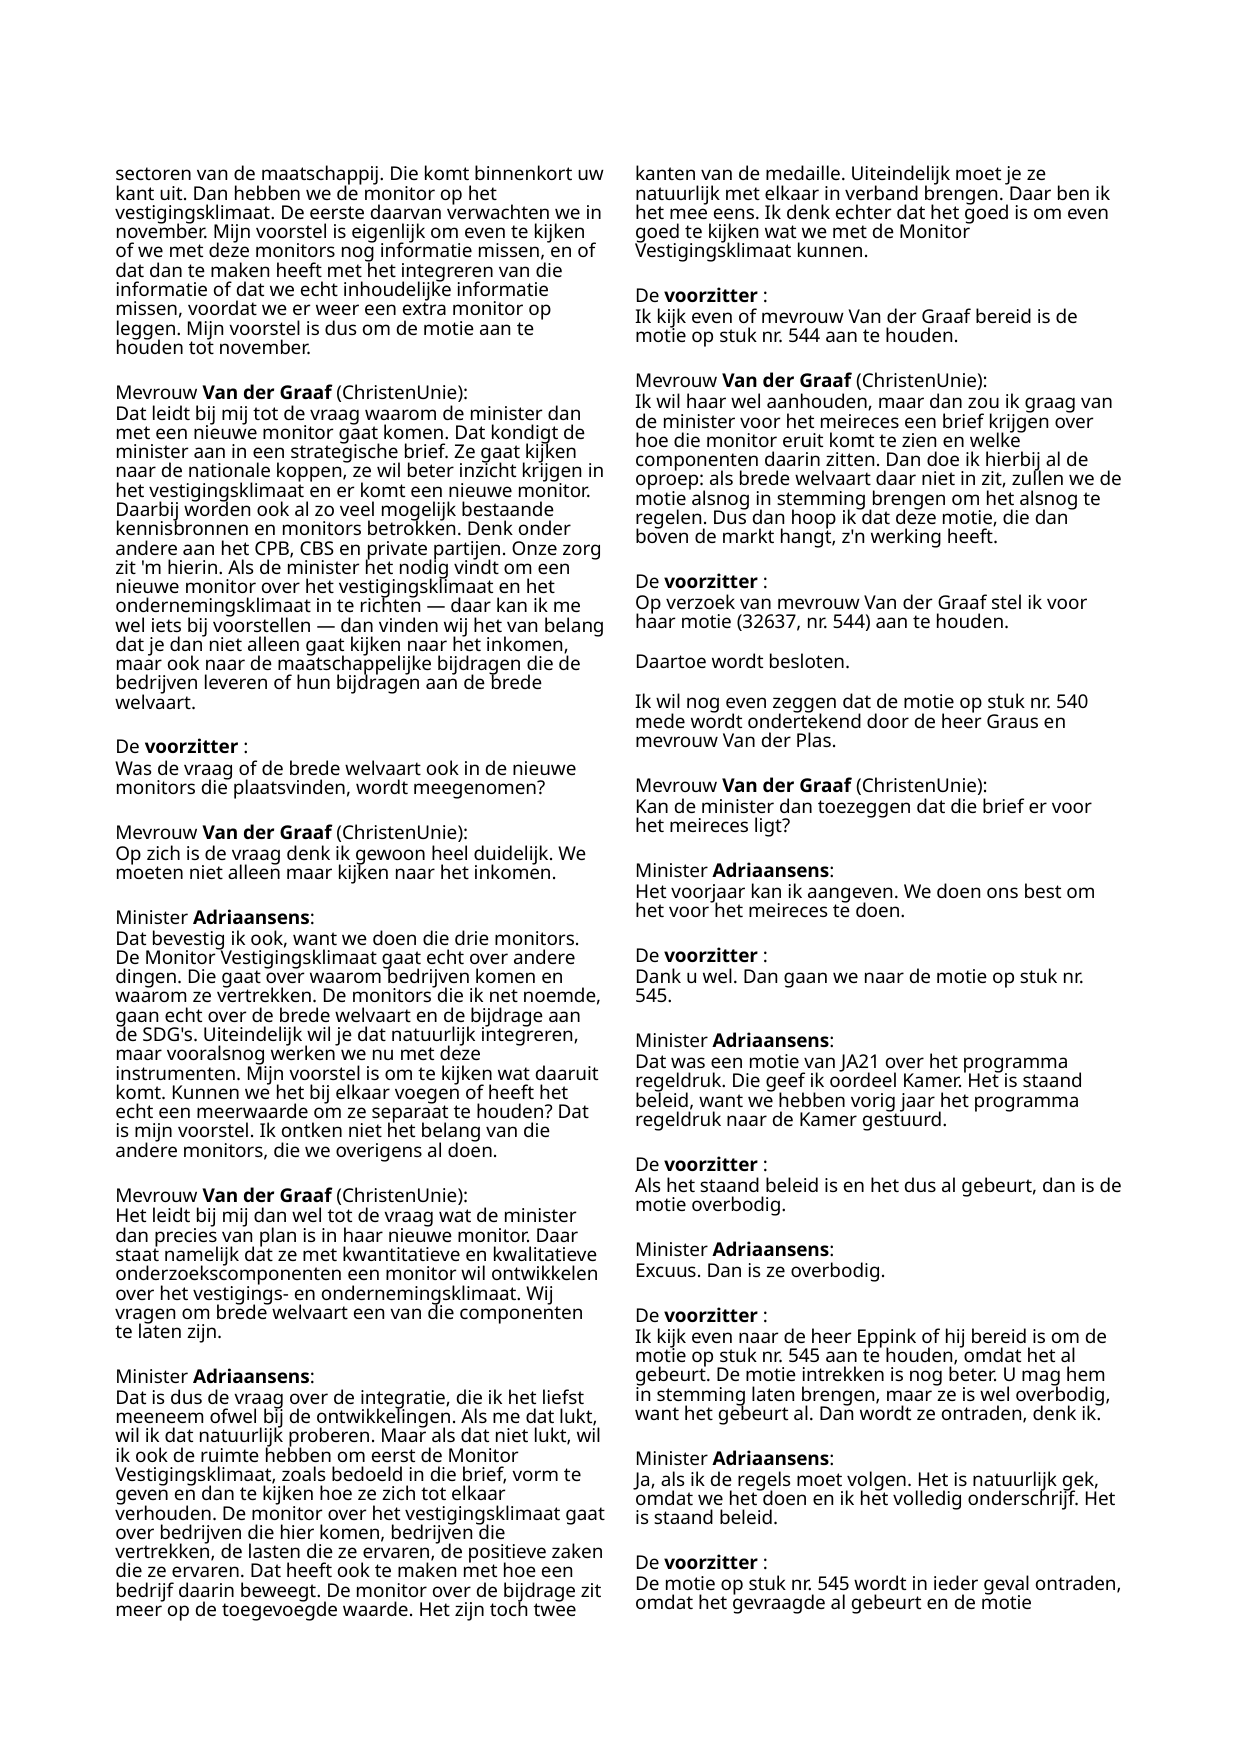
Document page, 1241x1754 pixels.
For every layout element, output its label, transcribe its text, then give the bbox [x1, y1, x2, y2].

text Was de vraag of de brede welvaart ook in de nieuwe monitors die plaatsvinden, wordt meegenomen? [115, 759, 605, 798]
text Kan de minister dan toezeggen dat die brief er voor het meireces ligt? [635, 798, 1125, 836]
text Mevrouw Van der Graaf (ChristenUnie): [115, 819, 605, 844]
text Mevrouw Van der Graaf (ChristenUnie): [635, 368, 1125, 393]
text Minister Adriaansens: [115, 904, 605, 930]
text De motie op stuk nr. 545 wordt in ieder geval ontraden, omdat het gevraagde al gebeurt en de motie [635, 1575, 1125, 1613]
text Minister Adriaansens: [635, 1236, 1125, 1262]
text Dank u wel. Dan gaan we naar de motie op stuk nr. 545. [635, 968, 1125, 1007]
text kanten van de medaille. Uiteindelijk moet je ze natuurlijk met elkaar in verband brengen. Daar ben ik het mee eens. Ik denk echter dat het goed is om even goed te kijken wat we met de Monitor Vestigingsklimaat kunnen. [635, 165, 1125, 262]
text De voorzitter : [635, 1302, 1125, 1328]
text sectoren van de maatschappij. Die komt binnenkort uw kant uit. Dan hebben we de monitor op het vestigingsklimaat. De eerste daarvan verwachten we in november. Mijn voorstel is eigenlijk om even te kijken of we met deze monitors nog informatie missen, en of dat dan te maken heeft met het integreren van die informatie of dat we echt inhoudelijke informatie missen, voordat we er weer een extra monitor op leggen. Mijn voorstel is dus om de motie aan te houden tot november. [115, 165, 605, 358]
text De voorzitter : [115, 734, 605, 759]
text Minister Adriaansens: [635, 1027, 1125, 1053]
text Dat is dus de vraag over de integratie, die ik het liefst meeneem ofwel bij de ontwikkelingen. Als me dat lukt, wil ik dat natuurlijk proberen. Maar als dat niet lukt, wil ik ook de ruimte hebben om eerst de Monitor Vestigingsklimaat, zoals bedoeld in die brief, vorm te geven en dan te kijken hoe ze zich tot elkaar verhouden. De monitor over het vestigingsklimaat gaat over bedrijven die hier komen, bedrijven die vertrekken, de lasten die ze ervaren, de positieve zaken die ze ervaren. Dat heeft ook te maken met hoe een bedrijf daarin beweegt. De monitor over de bijdrage zit meer op de toegevoegde waarde. Het zijn toch twee [115, 1389, 605, 1620]
text Het voorjaar kan ik aangeven. We doen ons best om het voor het meireces te doen. [635, 883, 1125, 921]
text Op zich is de vraag denk ik gewoon heel duidelijk. We moeten niet alleen maar kijken naar het inkomen. [115, 844, 605, 883]
text Dat leidt bij mij tot de vraag waarom de minister dan met een nieuwe monitor gaat komen. Dat kondigt de minister aan in een strategische brief. Ze gaat kijken naar de nationale koppen, ze wil beter inzicht krijgen in het vestigingsklimaat en er komt een nieuwe monitor. Daarbij worden ook al zo veel mogelijk bestaande kennisbronnen en monitors betrokken. Denk onder andere aan het CPB, CBS en private partijen. Onze zorg zit 'm hierin. Als de minister het nodig vindt om een nieuwe monitor over het vestigingsklimaat en het ondernemingsklimaat in te richten — daar kan ik me wel iets bij voorstellen — dan vinden wij het van belang dat je dan niet alleen gaat kijken naar het inkomen, maar ook naar de maatschappelijke bijdragen die de bedrijven leveren of hun bijdragen aan de brede welvaart. [115, 404, 605, 713]
text Dat was een motie van JA21 over het programma regeldruk. Die geef ik oordeel Kamer. Het is staand beleid, want we hebben vorig jaar het programma regeldruk naar de Kamer gestuurd. [635, 1053, 1125, 1130]
text Als het staand beleid is en het dus al gebeurt, dan is de motie overbodig. [635, 1177, 1125, 1215]
text Op verzoek van mevrouw Van der Graaf stel ik voor haar motie (32637, nr. 544) aan te houden. [635, 594, 1125, 633]
text Minister Adriaansens: [115, 1363, 605, 1389]
text De voorzitter : [635, 1549, 1125, 1575]
text Mevrouw Van der Graaf (ChristenUnie): [635, 772, 1125, 798]
text Dat bevestig ik ook, want we doen die drie monitors. De Monitor Vestigingsklimaat gaat echt over andere dingen. Die gaat over waarom bedrijven komen en waarom ze vertrekken. De monitors die ik net noemde, gaan echt over de brede welvaart en de bijdrage aan de SDG's. Uiteindelijk wil je dat natuurlijk integreren, maar vooralsnog werken we nu met deze instrumenten. Mijn voorstel is om te kijken wat daaruit komt. Kunnen we het bij elkaar voegen of heeft het echt een meerwaarde om ze separaat te houden? Dat is mijn voorstel. Ik ontken niet het belang van die andere monitors, die we overigens al doen. [115, 930, 605, 1161]
text Het leidt bij mij dan wel tot de vraag wat de minister dan precies van plan is in haar nieuwe monitor. Daar staat namelijk dat ze met kwantitatieve en kwalitatieve onderzoekscomponenten een monitor wil ontwikkelen over het vestigings- en ondernemingsklimaat. Wij vragen om brede welvaart een van die componenten te laten zijn. [115, 1207, 605, 1342]
text Ik wil haar wel aanhouden, maar dan zou ik graag van de minister voor het meireces een brief krijgen over hoe die monitor eruit komt te zien en welke componenten daarin zitten. Dan doe ik hierbij al de oproep: als brede welvaart daar niet in zit, zullen we de motie alsnog in stemming brengen om het alsnog te regelen. Dus dan hoop ik dat deze motie, die dan boven de markt hangt, z'n werking heeft. [635, 393, 1125, 547]
text De voorzitter : [635, 1151, 1125, 1177]
text Excuus. Dan is ze overbodig. [635, 1262, 1125, 1281]
text De voorzitter : [635, 568, 1125, 594]
text Minister Adriaansens: [635, 857, 1125, 883]
text Ik kijk even naar de heer Eppink of hij bereid is om de motie op stuk nr. 545 aan te houden, omdat het al gebeurt. De motie intrekken is nog beter. U mag hem in stemming laten brengen, maar ze is wel overbodig, want het gebeurt al. Dan wordt ze ontraden, denk ik. [635, 1328, 1125, 1424]
text Ja, als ik de regels moet volgen. Het is natuurlijk gek, omdat we het doen en ik het volledig onderschrijf. Het is staand beleid. [635, 1471, 1125, 1528]
text Ik wil nog even zeggen dat de motie op stuk nr. 540 mede wordt ondertekend door de heer Graus en mevrouw Van der Plas. [635, 693, 1125, 751]
text De voorzitter : [635, 942, 1125, 968]
text Minister Adriaansens: [635, 1445, 1125, 1471]
text Mevrouw Van der Graaf (ChristenUnie): [115, 379, 605, 404]
text De voorzitter : [635, 282, 1125, 308]
text Mevrouw Van der Graaf (ChristenUnie): [115, 1182, 605, 1207]
text Ik kijk even of mevrouw Van der Graaf bereid is de motie op stuk nr. 544 aan te houden. [635, 308, 1125, 347]
text Daartoe wordt besloten. [635, 653, 1125, 673]
